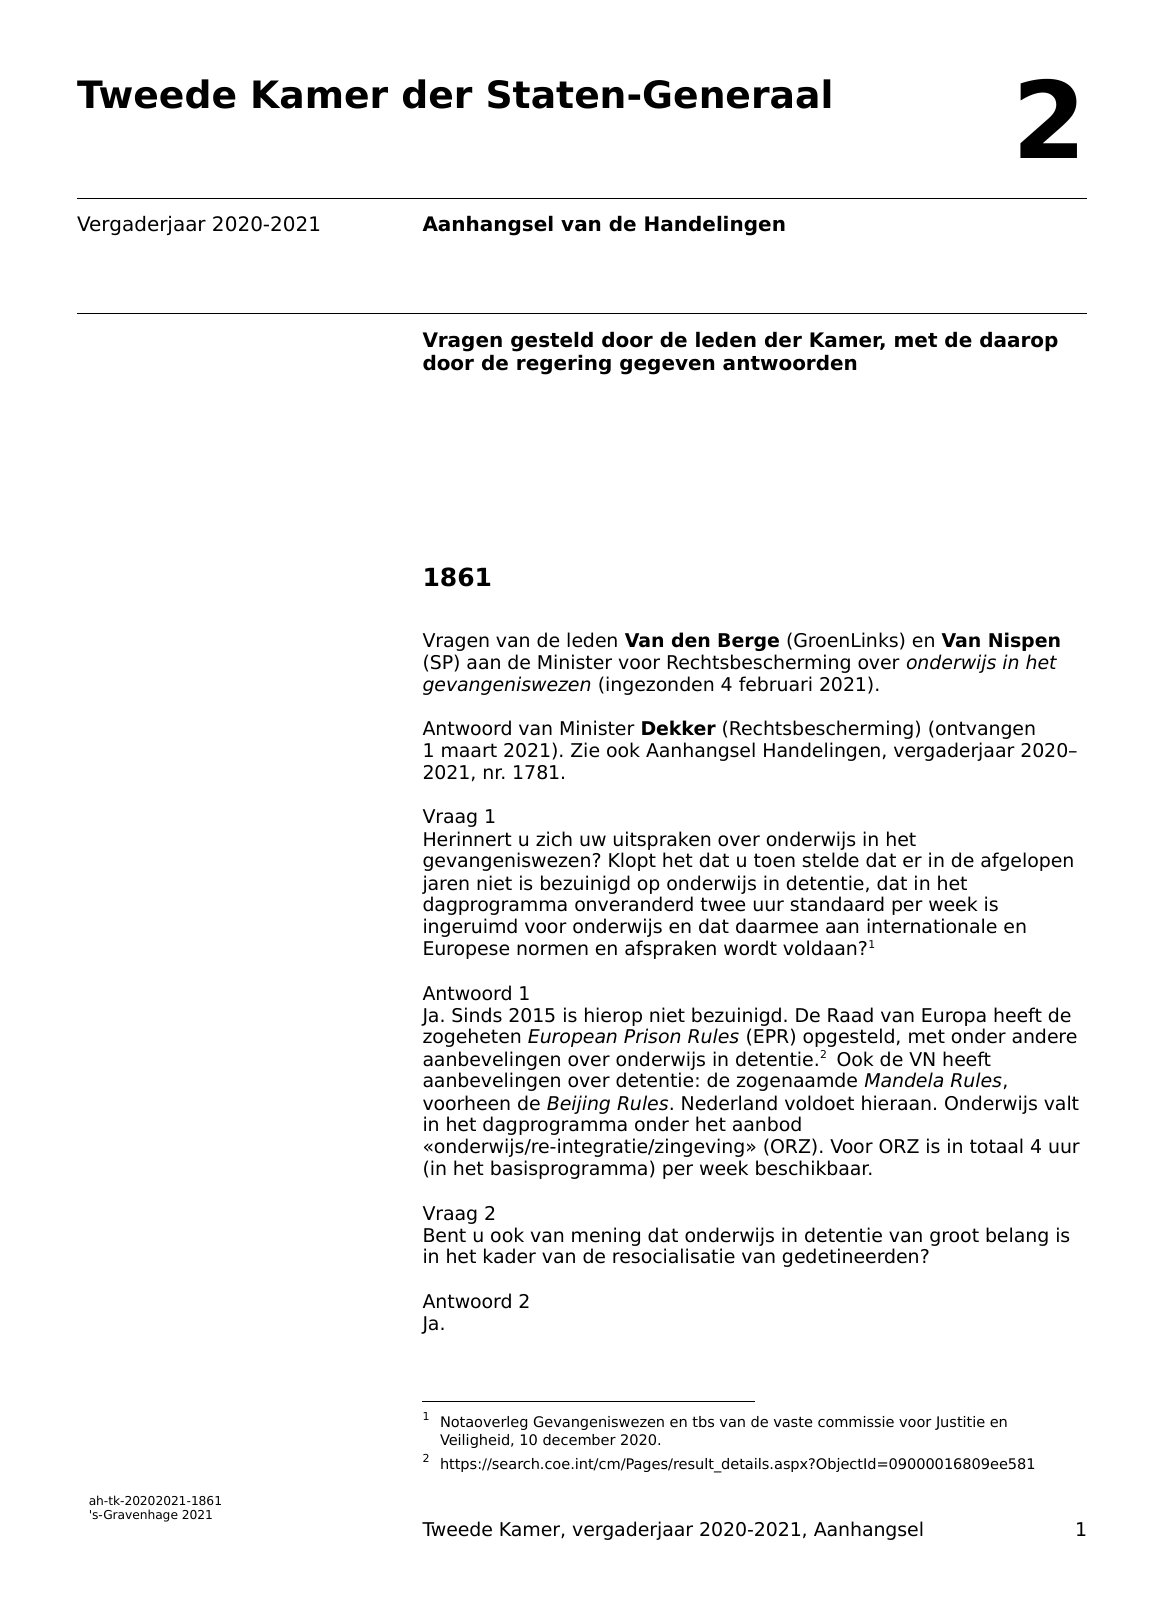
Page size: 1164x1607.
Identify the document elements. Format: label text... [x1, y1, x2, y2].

text Vragen van de leden Van den Berge (GroenLinks) en Van Nispen (SP) aan de Minister voor Rechtsbescherming over onderwijs in het gevangeniswezen (ingezonden 4 februari 2021). [422, 630, 1087, 696]
text Notaoverleg Gevangeniswezen en tbs van de vaste commissie voor Justitie en Veiligheid, 10 december 2020. [422, 1410, 1087, 1449]
text Vraag 2 [422, 1202, 1087, 1224]
table_cell [77, 314, 422, 375]
table_cell Vragen gesteld door de leden der Kamer, met de daarop door de regering gegeven antwoorden [422, 314, 1087, 375]
table_header Tweede Kamer der Staten-Generaal [77, 59, 886, 198]
text 's-Gravenhage 2021 [88, 1508, 323, 1522]
text Ja. [422, 1313, 1087, 1334]
text ah-tk-20202021-1861 [88, 1494, 323, 1508]
text Antwoord van Minister Dekker (Rechtsbescherming) (ontvangen 1 maart 2021). Zie ook Aanhangsel Handelingen, vergaderjaar 2020–2021, nr. 1781. [422, 718, 1087, 784]
text Vraag 1 [422, 806, 1087, 828]
table_header 2 [886, 59, 1087, 198]
table_cell Aanhangsel van de Handelingen [422, 199, 1087, 313]
text Antwoord 2 [422, 1291, 1087, 1313]
text Ja. Sinds 2015 is hierop niet bezuinigd. De Raad van Europa heeft de zogeheten European Prison Rules (EPR) opgesteld, met onder andere aanbevelingen over onderwijs in detentie. Ook de VN heeft aanbevelingen over detentie: de zogenaamde Mandela Rules, voorheen de Beijing Rules. Nederland voldoet hieraan. Onderwijs valt in het dagprogramma onder het aanbod «onderwijs/re-integratie/zingeving» (ORZ). Voor ORZ is in totaal 4 uur (in het basisprogramma) per week beschikbaar. [422, 1004, 1087, 1180]
table_cell Vergaderjaar 2020-2021 [77, 199, 422, 313]
text 1861 [422, 563, 1087, 592]
text Herinnert u zich uw uitspraken over onderwijs in het gevangeniswezen? Klopt het dat u toen stelde dat er in de afgelopen jaren niet is bezuinigd op onderwijs in detentie, dat in het dagprogramma onveranderd twee uur standaard per week is ingeruimd voor onderwijs en dat daarmee aan internationale en Europese normen en afspraken wordt voldaan? [422, 828, 1087, 960]
text https://search.coe.int/cm/Pages/result_details.aspx?ObjectId=09000016809ee581 [422, 1452, 1087, 1474]
text Bent u ook van mening dat onderwijs in detentie van groot belang is in het kader van de resocialisatie van gedetineerden? [422, 1224, 1087, 1268]
text Antwoord 1 [422, 982, 1087, 1004]
